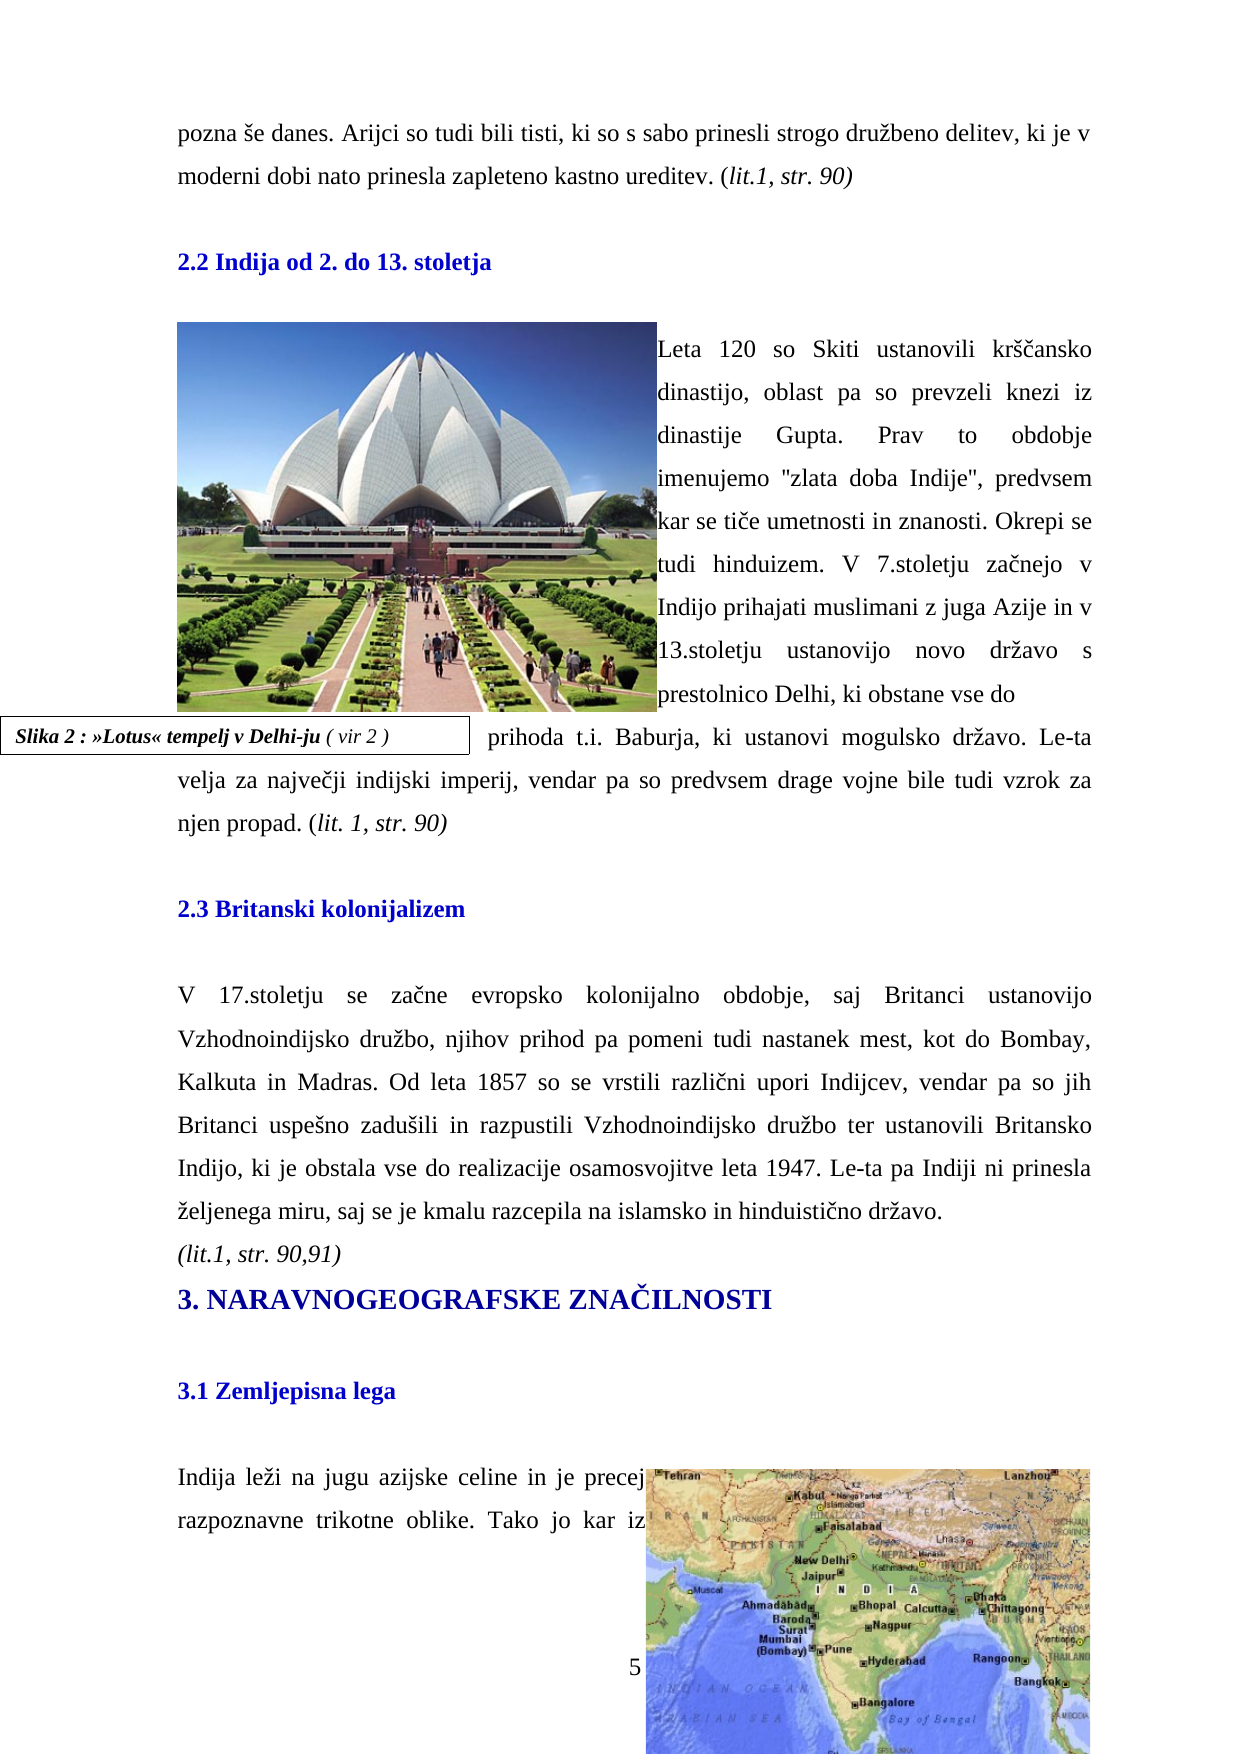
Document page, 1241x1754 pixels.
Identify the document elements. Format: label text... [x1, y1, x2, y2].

text Leta 120 so Skiti ustanovili krščansko dinastijo, oblast pa so prevzeli knezi iz dinastije Gupta. Prav to obdobje imenujemo ''zlata doba Indije'', predvsem kar se tiče umetnosti in znanosti. Okrepi se tudi hinduizem. V 7.stoletju začnejo v Indijo prihajati muslimani z juga Azije in v 13.stoletju ustanovijo novo državo s prestolnico Delhi, ki obstane vse do [177, 334, 1092, 707]
text 3. NARAVNOGEOGRAFSKE ZNAČILNOSTI [177, 1282, 1092, 1316]
text Slika 2 : »Lotus« tempelj v Delhi-ju ( vir 2 ) [15, 724, 454, 746]
text V 17.stoletju se začne evropsko kolonijalno obdobje, saj Britanci ustanovijo Vzhodnoindijsko družbo, njihov prihod pa pomeni tudi nastanek mest, kot do Bombay, Kalkuta in Madras. Od leta 1857 so se vrstili različni upori Indijcev, vendar pa so jih Britanci uspešno zadušili in razpustili Vzhodnoindijsko družbo ter ustanovili Britansko Indijo, ki je obstala vse do realizacije osamosvojitve leta 1947. Le-ta pa Indiji ni prinesla željenega miru, saj se je kmalu razcepila na islamsko in hinduistično državo. [177, 981, 1092, 1225]
text prihoda t.i. Baburja, ki ustanovi mogulsko državo. Le-ta velja za največji indijski imperij, vendar pa so predvsem drage vojne bile tudi vzrok za njen propad. (lit. 1, str. 90) [177, 722, 1092, 837]
picture [177, 707, 657, 712]
picture [645, 1534, 1091, 1754]
text pozna še danes. Arijci so tudi bili tisti, ki so s sabo prinesli strogo družbeno delitev, ki je v moderni dobi nato prinesla zapleteno kastno ureditev. (lit.1, str. 90) [177, 118, 1092, 190]
text 3.1 Zemljepisna lega [177, 1376, 1092, 1405]
text 2.3 Britanski kolonijalizem [177, 894, 1092, 923]
text Indija leži na jugu azijske celine in je precej razpoznavne trikotne oblike. Tako jo kar iz [177, 1462, 1092, 1534]
picture [177, 322, 657, 334]
text 2.2 Indija od 2. do 13. stoletja [177, 247, 1092, 276]
text (lit.1, str. 90,91) [177, 1239, 1092, 1268]
